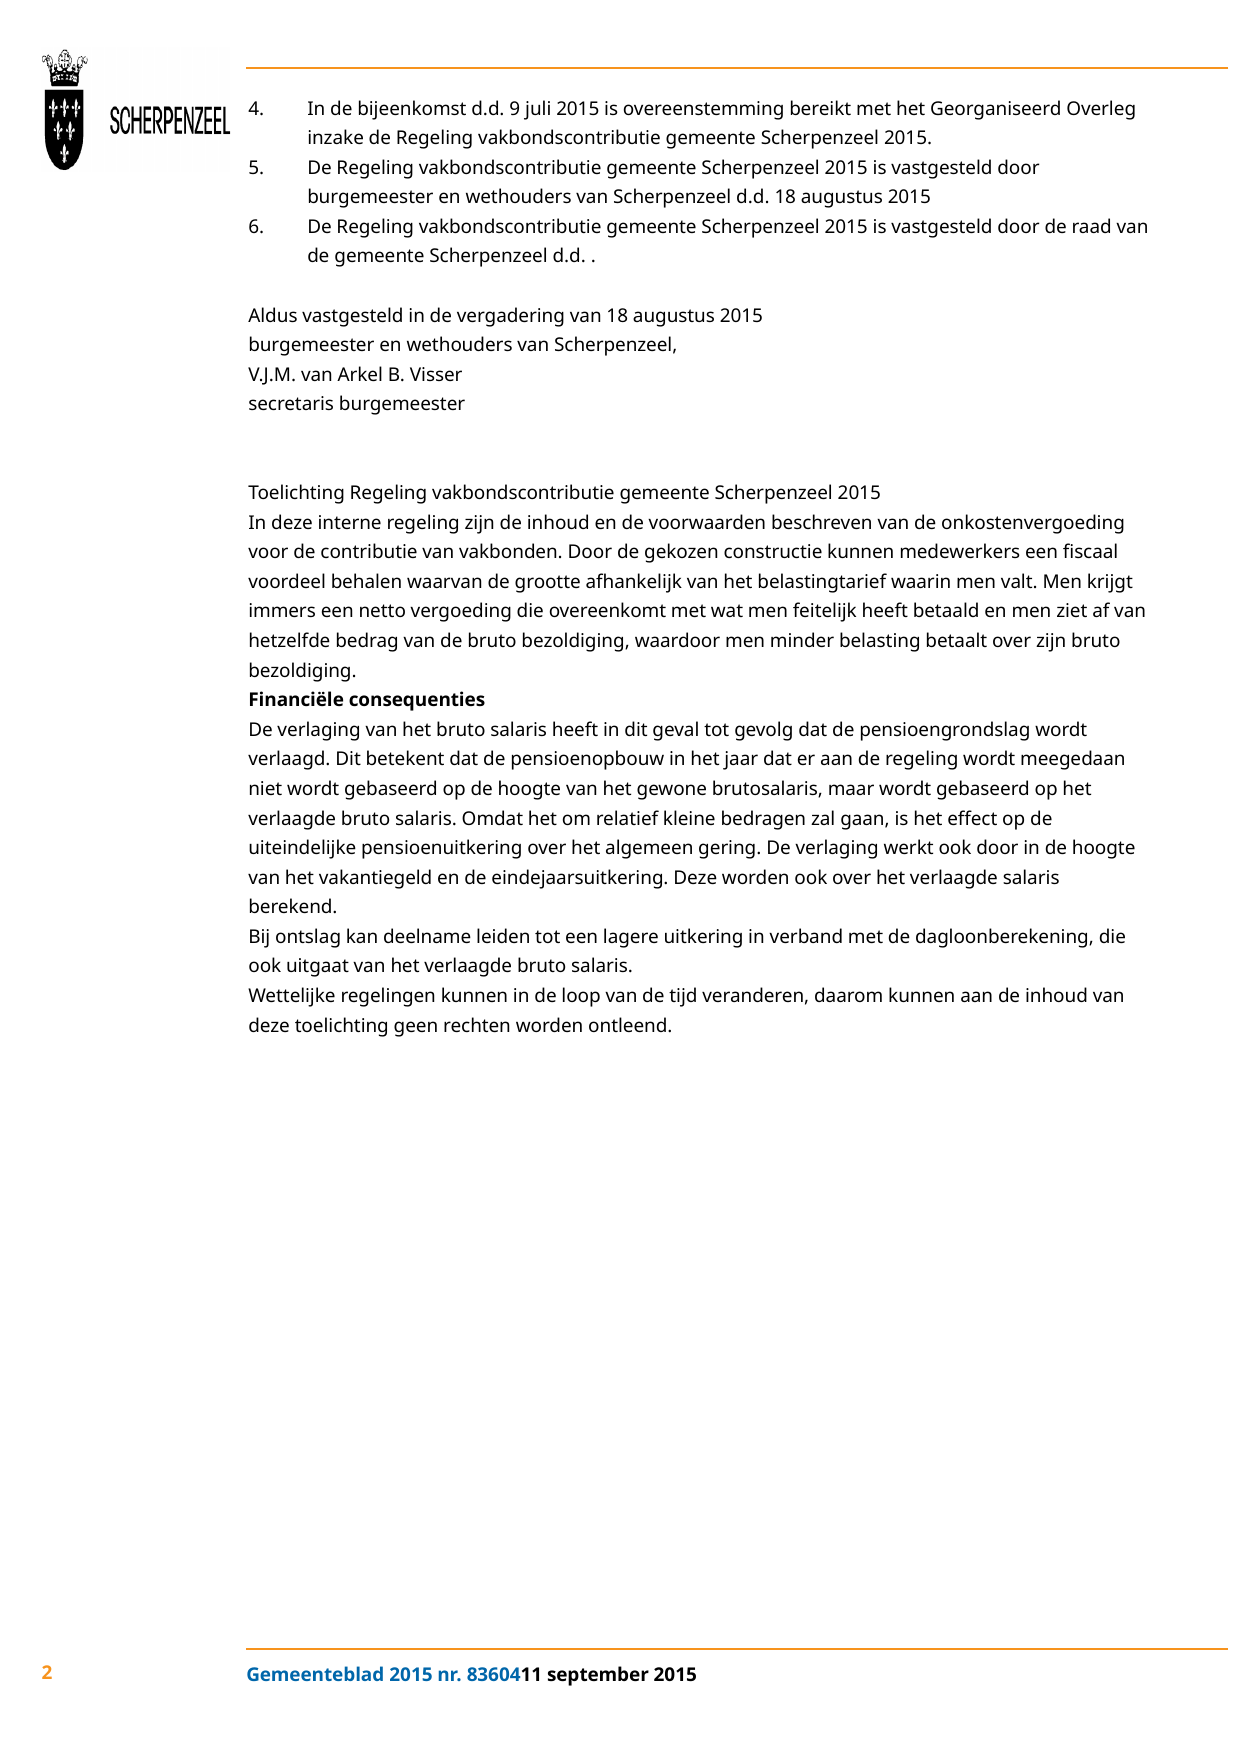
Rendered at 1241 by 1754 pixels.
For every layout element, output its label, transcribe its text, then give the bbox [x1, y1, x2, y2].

text Wettelijke regelingen kunnen in de loop van de tijd veranderen, daarom kunnen aan de inhoud van deze toelichting geen rechten worden ontleend. [248, 982, 1152, 1038]
list De Regeling vakbondscontributie gemeente Scherpenzeel 2015 is vastgesteld door de raad van de gemeente Scherpenzeel d.d. . [248, 213, 1152, 268]
list In de bijeenkomst d.d. 9 juli 2015 is overeenstemming bereikt met het Georganiseerd Overleg inzake de Regeling vakbondscontributie gemeente Scherpenzeel 2015. [248, 95, 1152, 150]
picture [41, 47, 231, 172]
text secretaris burgemeester [248, 391, 1152, 416]
text Aldus vastgesteld in de vergadering van 18 augustus 2015 [248, 302, 1152, 328]
text V.J.M. van Arkel B. Visser [248, 361, 1152, 387]
list De Regeling vakbondscontributie gemeente Scherpenzeel 2015 is vastgesteld door burgemeester en wethouders van Scherpenzeel d.d. 18 augustus 2015 [248, 154, 1152, 209]
text De verlaging van het bruto salaris heeft in dit geval tot gevolg dat de pensioengrondslag wordt verlaagd. Dit betekent dat de pensioenopbouw in het jaar dat er aan de regeling wordt meegedaan niet wordt gebaseerd op de hoogte van het gewone brutosalaris, maar wordt gebaseerd op het verlaagde bruto salaris. Omdat het om relatief kleine bedragen zal gaan, is het effect op de uiteindelijke pensioenuitkering over het algemeen gering. De verlaging werkt ook door in de hoogte van het vakantiegeld en de eindejaarsuitkering. Deze worden ook over het verlaagde salaris berekend. [248, 716, 1152, 919]
text In deze interne regeling zijn de inhoud en de voorwaarden beschreven van de onkostenvergoeding voor de contributie van vakbonden. Door de gekozen constructie kunnen medewerkers een fiscaal voordeel behalen waarvan de grootte afhankelijk van het belastingtarief waarin men valt. Men krijgt immers een netto vergoeding die overeenkomt met wat men feitelijk heeft betaald en men ziet af van hetzelfde bedrag van de bruto bezoldiging, waardoor men minder belasting betaalt over zijn bruto bezoldiging. [248, 509, 1152, 683]
text Financiële consequenties [248, 686, 1152, 712]
text burgemeester en wethouders van Scherpenzeel, [248, 331, 1152, 357]
text Toelichting Regeling vakbondscontributie gemeente Scherpenzeel 2015 [248, 479, 1152, 505]
text Bij ontslag kan deelname leiden tot een lagere uitkering in verband met de dagloonberekening, die ook uitgaat van het verlaagde bruto salaris. [248, 923, 1152, 978]
